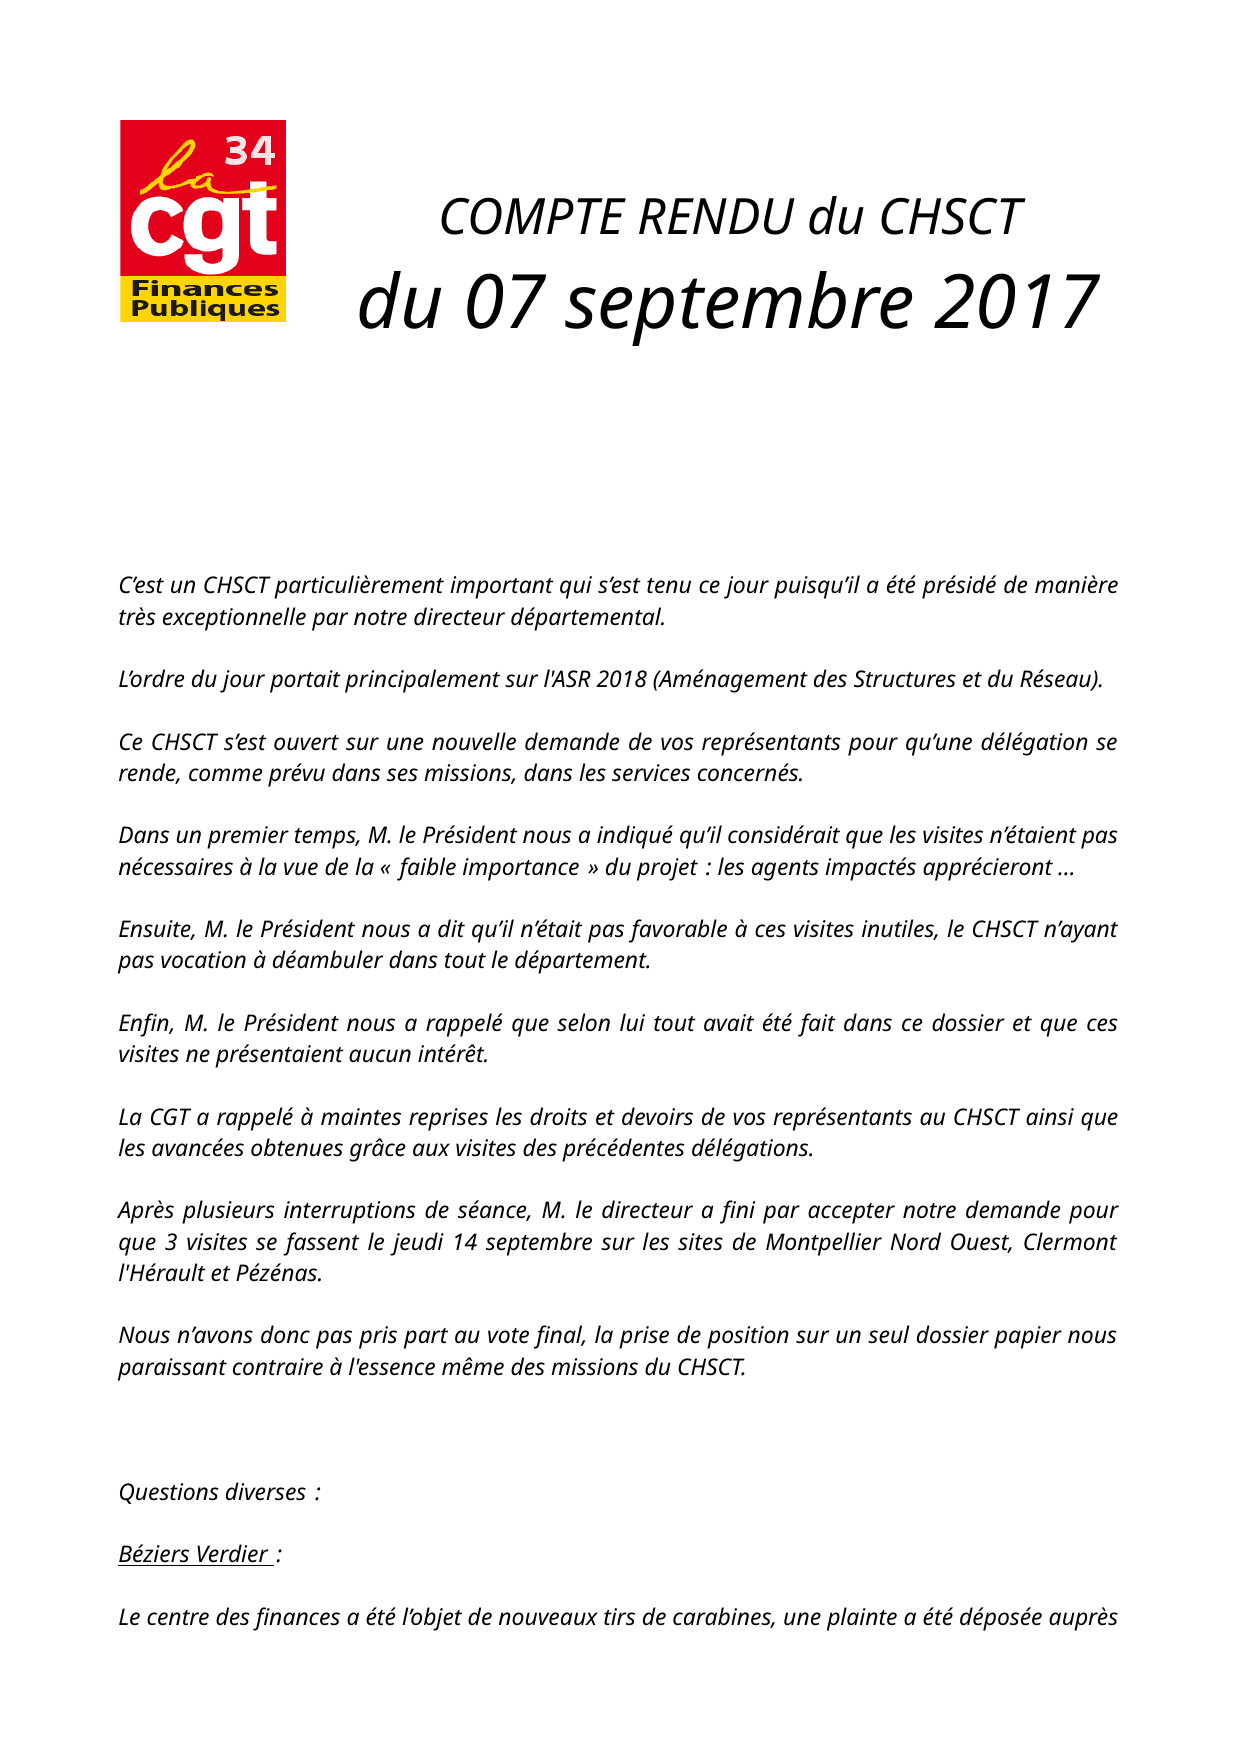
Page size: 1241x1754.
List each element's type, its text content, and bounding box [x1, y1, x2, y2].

text Enfin, M. le Président nous a rappelé que selon lui tout avait été fait dans ce dossier et que ces visites ne présentaient aucun intérêt. [118, 1007, 1122, 1069]
text Béziers Verdier : [118, 1538, 1122, 1569]
text COMPTE RENDU du CHSCT [343, 181, 1122, 249]
text Questions diverses : [118, 1476, 1122, 1507]
text Ensuite, M. le Président nous a dit qu’il n’était pas favorable à ces visites inutiles, le CHSCT n’ayant pas vocation à déambuler dans tout le département. [118, 913, 1122, 976]
text du 07 septembre 2017 [343, 249, 1122, 351]
text L’ordre du jour portait principalement sur l'ASR 2018 (Aménagement des Structures et du Réseau). [118, 663, 1122, 694]
text C’est un CHSCT particulièrement important qui s’est tenu ce jour puisqu’il a été présidé de manière très exceptionnelle par notre directeur départemental. [118, 569, 1122, 632]
text Dans un premier temps, M. le Président nous a indiqué qu’il considérait que les visites n’étaient pas nécessaires à la vue de la « faible importance » du projet : les agents impactés apprécieront … [118, 819, 1122, 882]
picture [120, 120, 286, 322]
text Nous n’avons donc pas pris part au vote final, la prise de position sur un seul dossier papier nous paraissant contraire à l'essence même des missions du CHSCT. [118, 1319, 1122, 1382]
text Le centre des finances a été l’objet de nouveaux tirs de carabines, une plainte a été déposée auprès [118, 1601, 1122, 1632]
text Ce CHSCT s’est ouvert sur une nouvelle demande de vos représentants pour qu’une délégation se rende, comme prévu dans ses missions, dans les services concernés. [118, 726, 1122, 788]
text Après plusieurs interruptions de séance, M. le directeur a fini par accepter notre demande pour que 3 visites se fassent le jeudi 14 septembre sur les sites de Montpellier Nord Ouest, Clermont l'Hérault et Pézénas. [118, 1194, 1122, 1288]
text La CGT a rappelé à maintes reprises les droits et devoirs de vos représentants au CHSCT ainsi que les avancées obtenues grâce aux visites des précédentes délégations. [118, 1101, 1122, 1163]
